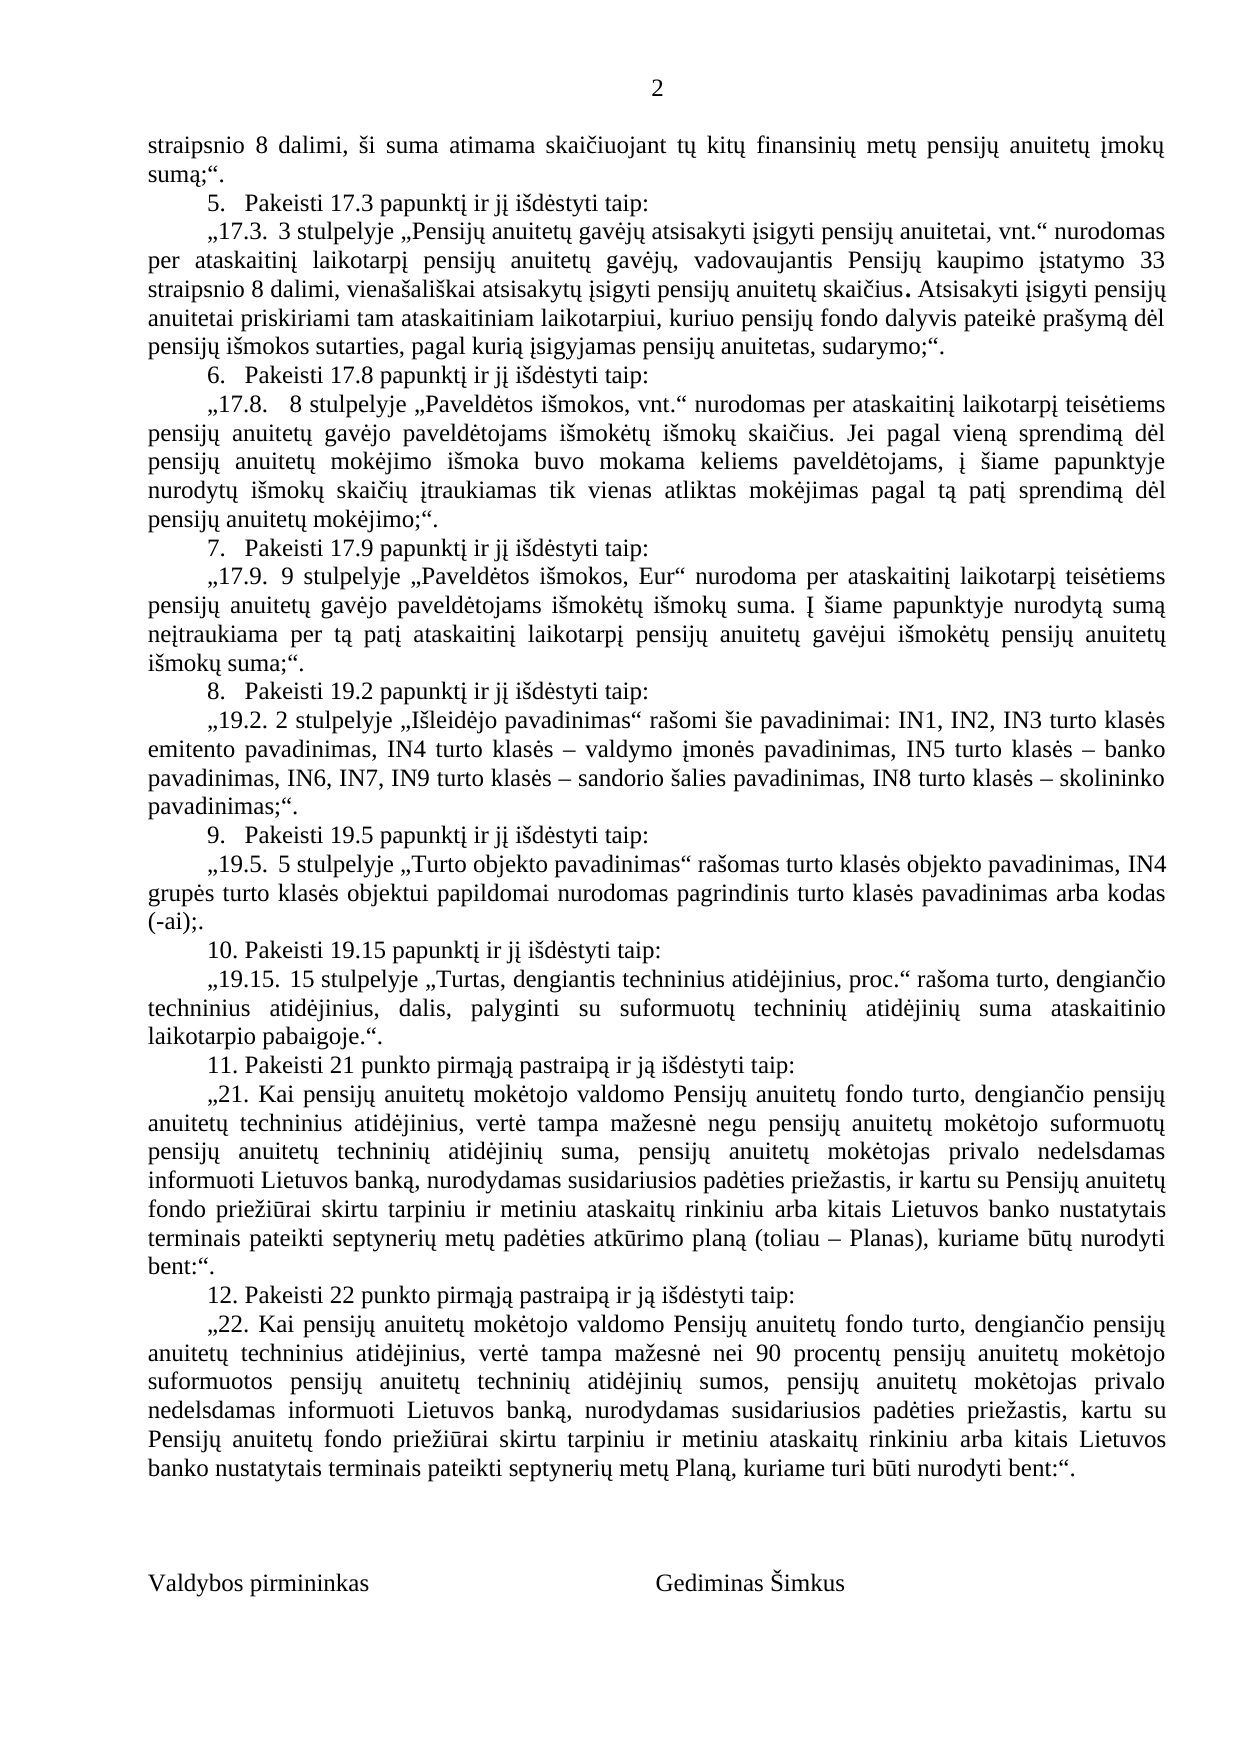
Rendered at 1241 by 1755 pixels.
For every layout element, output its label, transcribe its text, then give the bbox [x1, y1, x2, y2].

text 5. Pakeisti 17.3 papunktį ir jį išdėstyti taip: [207, 188, 1167, 216]
text 11. Pakeisti 21 punkto pirmąją pastraipą ir ją išdėstyti taip: [207, 1050, 1167, 1079]
text „19.5. 5 stulpelyje „Turto objekto pavadinimas“ rašomas turto klasės objekto pavadinimas, IN4 grupės turto klasės objektui papildomai nurodomas pagrindinis turto klasės pavadinimas arba kodas (-ai);. [148, 849, 1167, 935]
text „22. Kai pensijų anuitetų mokėtojo valdomo Pensijų anuitetų fondo turto, dengiančio pensijų anuitetų techninius atidėjinius, vertė tampa mažesnė nei 90 procentų pensijų anuitetų mokėtojo suformuotos pensijų anuitetų techninių atidėjinių sumos, pensijų anuitetų mokėtojas privalo nedelsdamas informuoti Lietuvos banką, nurodydamas susidariusios padėties priežastis, kartu su Pensijų anuitetų fondo priežiūrai skirtu tarpiniu ir metiniu ataskaitų rinkiniu arba kitais Lietuvos banko nustatytais terminais pateikti septynerių metų Planą, kuriame turi būti nurodyti bent:“. [148, 1309, 1167, 1481]
text 6. Pakeisti 17.8 papunktį ir jį išdėstyti taip: [207, 360, 1167, 389]
text straipsnio 8 dalimi, ši suma atimama skaičiuojant tų kitų finansinių metų pensijų anuitetų įmokų sumą;“. [148, 130, 1167, 188]
text 12. Pakeisti 22 punkto pirmąją pastraipą ir ją išdėstyti taip: [207, 1280, 1167, 1309]
text 7. Pakeisti 17.9 papunktį ir jį išdėstyti taip: [207, 533, 1167, 561]
text 10. Pakeisti 19.15 papunktį ir jį išdėstyti taip: [207, 935, 1167, 964]
text „17.3. 3 stulpelyje „Pensijų anuitetų gavėjų atsisakyti įsigyti pensijų anuitetai, vnt.“ nurodomas per ataskaitinį laikotarpį pensijų anuitetų gavėjų, vadovaujantis Pensijų kaupimo įstatymo 33 straipsnio 8 dalimi, vienašališkai atsisakytų įsigyti pensijų anuitetų skaičius. Atsisakyti įsigyti pensijų anuitetai priskiriami tam ataskaitiniam laikotarpiui, kuriuo pensijų fondo dalyvis pateikė prašymą dėl pensijų išmokos sutarties, pagal kurią įsigyjamas pensijų anuitetas, sudarymo;“. [148, 216, 1167, 360]
text „17.9. 9 stulpelyje „Paveldėtos išmokos, Eur“ nurodoma per ataskaitinį laikotarpį teisėtiems pensijų anuitetų gavėjo paveldėtojams išmokėtų išmokų suma. Į šiame papunktyje nurodytą sumą neįtraukiama per tą patį ataskaitinį laikotarpį pensijų anuitetų gavėjui išmokėtų pensijų anuitetų išmokų suma;“. [148, 561, 1167, 676]
text „21. Kai pensijų anuitetų mokėtojo valdomo Pensijų anuitetų fondo turto, dengiančio pensijų anuitetų techninius atidėjinius, vertė tampa mažesnė negu pensijų anuitetų mokėtojo suformuotų pensijų anuitetų techninių atidėjinių suma, pensijų anuitetų mokėtojas privalo nedelsdamas informuoti Lietuvos banką, nurodydamas susidariusios padėties priežastis, ir kartu su Pensijų anuitetų fondo priežiūrai skirtu tarpiniu ir metiniu ataskaitų rinkiniu arba kitais Lietuvos banko nustatytais terminais pateikti septynerių metų padėties atkūrimo planą (toliau – Planas), kuriame būtų nurodyti bent:“. [148, 1079, 1167, 1280]
text „19.2. 2 stulpelyje „Išleidėjo pavadinimas“ rašomi šie pavadinimai: IN1, IN2, IN3 turto klasės emitento pavadinimas, IN4 turto klasės – valdymo įmonės pavadinimas, IN5 turto klasės – banko pavadinimas, IN6, IN7, IN9 turto klasės – sandorio šalies pavadinimas, IN8 turto klasės – skolininko pavadinimas;“. [148, 705, 1167, 820]
text „19.15. 15 stulpelyje „Turtas, dengiantis techninius atidėjinius, proc.“ rašoma turto, dengiančio techninius atidėjinius, dalis, palyginti su suformuotų techninių atidėjinių suma ataskaitinio laikotarpio pabaigoje.“. [148, 964, 1167, 1050]
text 8. Pakeisti 19.2 papunktį ir jį išdėstyti taip: [207, 676, 1167, 705]
text Valdybos pirmininkas Gediminas Šimkus [148, 1568, 1167, 1596]
text „17.8. 8 stulpelyje „Paveldėtos išmokos, vnt.“ nurodomas per ataskaitinį laikotarpį teisėtiems pensijų anuitetų gavėjo paveldėtojams išmokėtų išmokų skaičius. Jei pagal vieną sprendimą dėl pensijų anuitetų mokėjimo išmoka buvo mokama keliems paveldėtojams, į šiame papunktyje nurodytų išmokų skaičių įtraukiamas tik vienas atliktas mokėjimas pagal tą patį sprendimą dėl pensijų anuitetų mokėjimo;“. [148, 389, 1167, 533]
text 9. Pakeisti 19.5 papunktį ir jį išdėstyti taip: [207, 820, 1167, 849]
